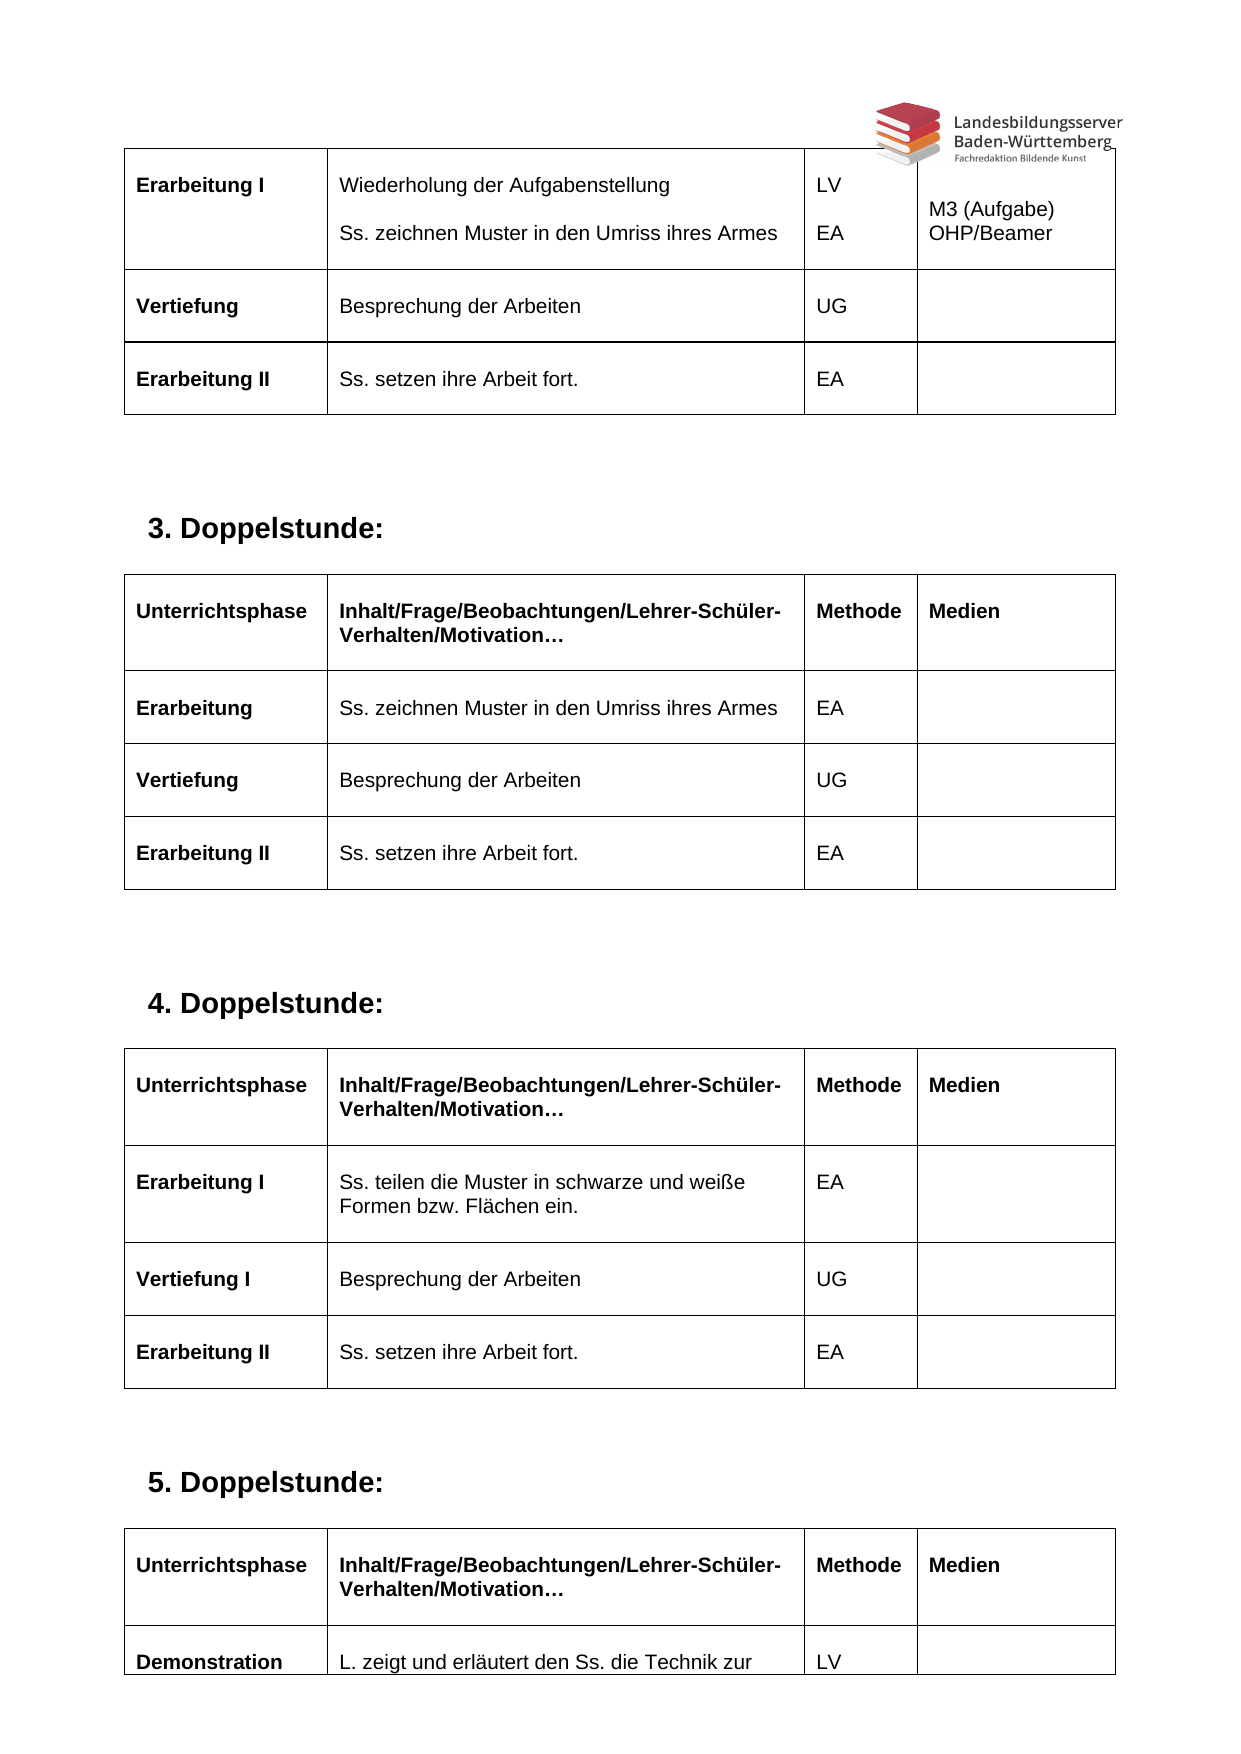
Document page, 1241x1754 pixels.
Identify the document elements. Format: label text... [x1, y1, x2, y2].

table_cell Erarbeitung I [125, 149, 327, 268]
table_cell Demonstration [125, 1626, 327, 1674]
table_cell Ss. setzen ihre Arbeit fort. [328, 1316, 804, 1388]
table_header Unterrichtsphase [125, 1049, 327, 1145]
table_cell [918, 817, 1115, 889]
text 4. Doppelstunde: [148, 986, 1093, 1019]
table_cell Wiederholung der Aufgabenstellung Ss. zeichnen Muster in den Umriss ihres Armes [328, 149, 804, 268]
table_header Methode [805, 1529, 917, 1625]
table_header Inhalt/Frage/Beobachtungen/Lehrer-Schüler-Verhalten/Motivation… [328, 1529, 804, 1625]
table_cell [918, 1146, 1115, 1242]
table_cell LV EA [805, 149, 917, 268]
table_cell Erarbeitung II [125, 817, 327, 889]
table_header Medien [918, 575, 1115, 670]
table_cell Ss. setzen ihre Arbeit fort. [328, 343, 804, 414]
table_cell Besprechung der Arbeiten [328, 270, 804, 341]
table_cell Vertiefung [125, 744, 327, 816]
table_cell [918, 1243, 1115, 1315]
table_header Medien [918, 1529, 1115, 1625]
table_cell UG [805, 744, 917, 816]
table_cell EA [805, 343, 917, 414]
table_cell [918, 1316, 1115, 1388]
table_cell Besprechung der Arbeiten [328, 1243, 804, 1315]
table_cell EA [805, 1146, 917, 1242]
table_cell Ss. zeichnen Muster in den Umriss ihres Armes [328, 671, 804, 743]
table_cell [918, 270, 1115, 341]
table_cell [918, 1626, 1115, 1674]
table_header Methode [805, 575, 917, 670]
table_cell Ss. setzen ihre Arbeit fort. [328, 817, 804, 889]
table_cell [918, 343, 1115, 414]
table_cell Vertiefung [125, 270, 327, 341]
table_cell [918, 744, 1115, 816]
table_cell EA [805, 1316, 917, 1388]
table_cell Ss. teilen die Muster in schwarze und weiße Formen bzw. Flächen ein. [328, 1146, 804, 1242]
table_cell UG [805, 270, 917, 341]
table_header Unterrichtsphase [125, 575, 327, 670]
text 5. Doppelstunde: [148, 1466, 1093, 1499]
table_cell EA [805, 817, 917, 889]
table_header Unterrichtsphase [125, 1529, 327, 1625]
table_cell Erarbeitung II [125, 343, 327, 414]
table_cell EA [805, 671, 917, 743]
table_cell M3 (Aufgabe) OHP/Beamer [918, 149, 1115, 268]
table_cell Vertiefung I [125, 1243, 327, 1315]
table_header Medien [918, 1049, 1115, 1145]
table_cell Erarbeitung [125, 671, 327, 743]
table_cell L. zeigt und erläutert den Ss. die Technik zur [328, 1626, 804, 1674]
table_cell Erarbeitung I [125, 1146, 327, 1242]
table_header Inhalt/Frage/Beobachtungen/Lehrer-Schüler-Verhalten/Motivation… [328, 1049, 804, 1145]
table_cell Besprechung der Arbeiten [328, 744, 804, 816]
table_cell LV [805, 1626, 917, 1674]
table_cell Erarbeitung II [125, 1316, 327, 1388]
text 3. Doppelstunde: [148, 511, 1093, 545]
table_header Methode [805, 1049, 917, 1145]
table_cell [918, 671, 1115, 743]
table_header Inhalt/Frage/Beobachtungen/Lehrer-Schüler-Verhalten/Motivation… [328, 575, 804, 670]
table_cell UG [805, 1243, 917, 1315]
